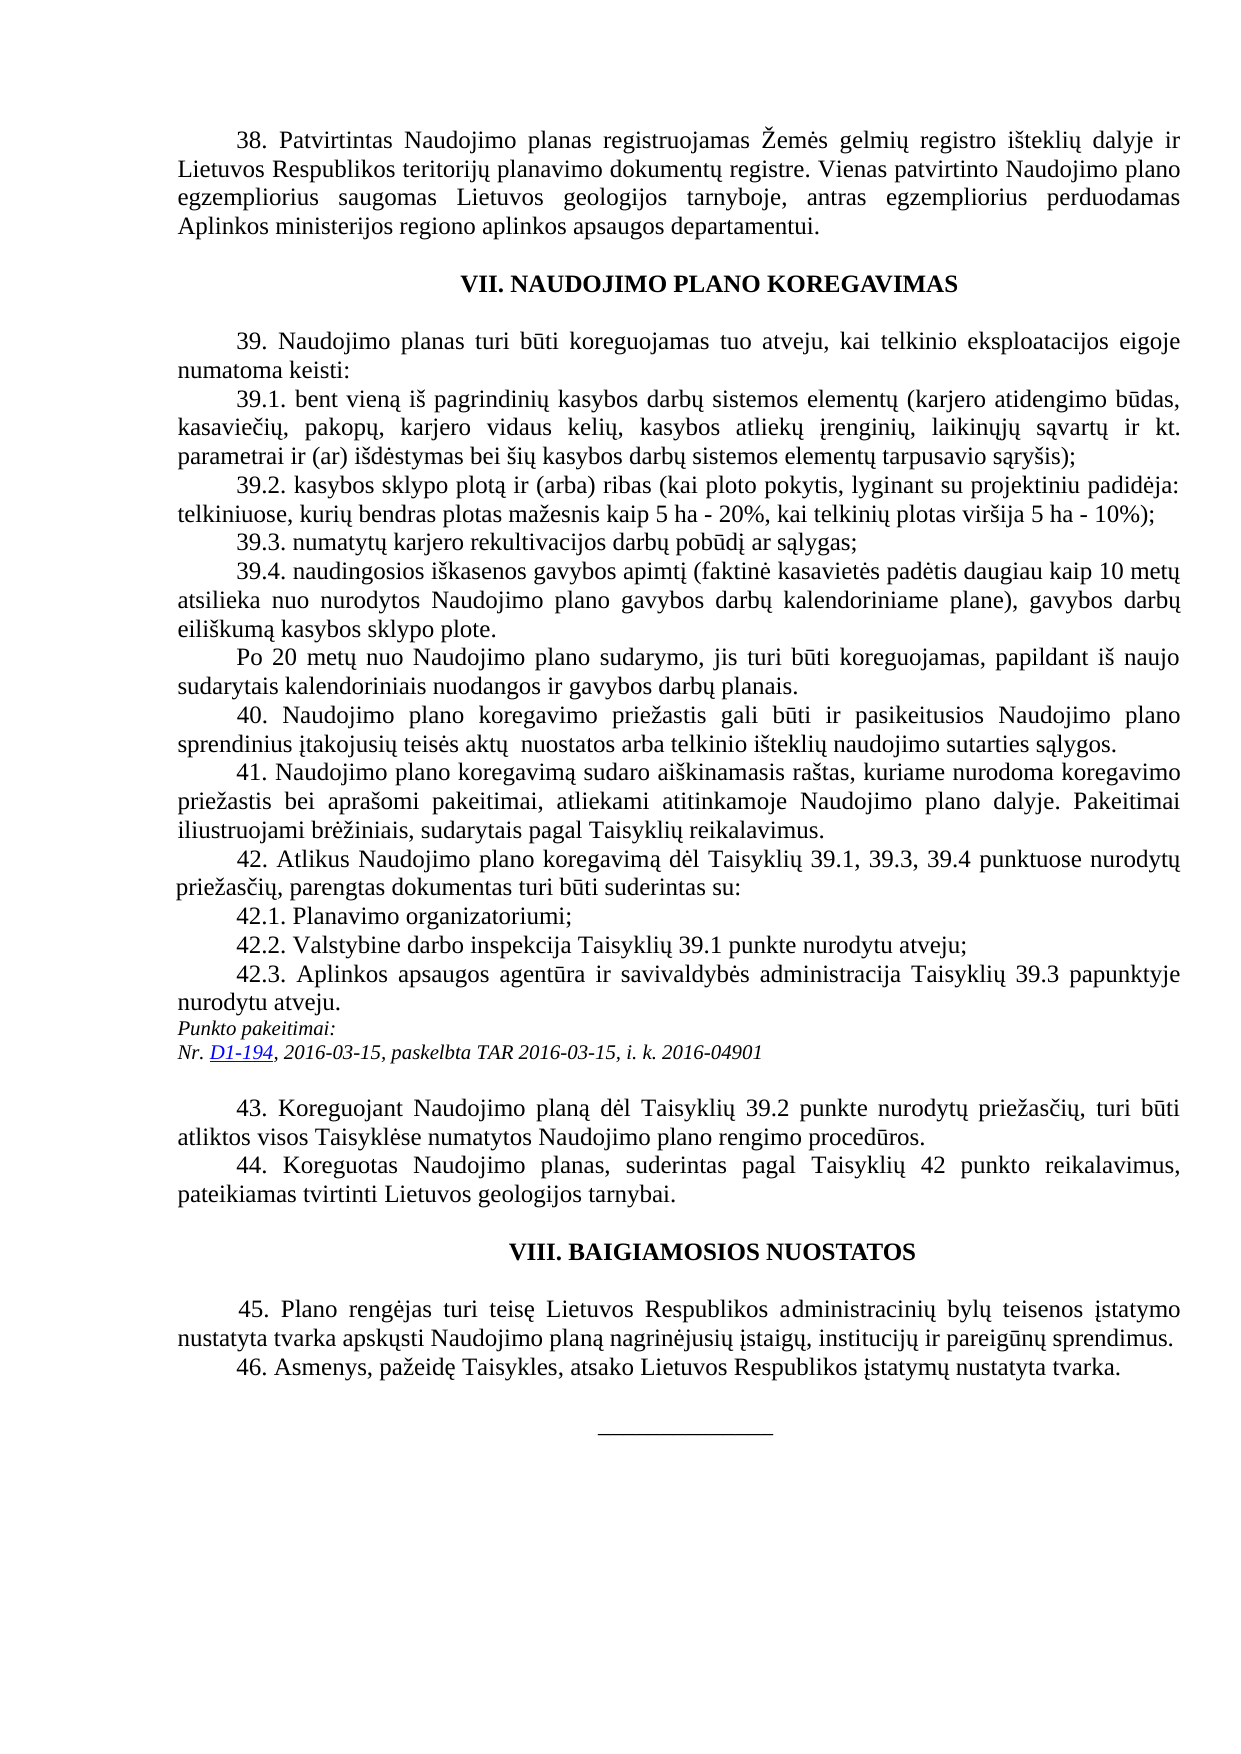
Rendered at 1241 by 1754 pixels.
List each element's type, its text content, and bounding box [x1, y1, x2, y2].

text 45. Plano rengėjas turi teisę Lietuvos Respublikos administracinių bylų teisenos įstatymo nustatyta tvarka apskųsti Naudojimo planą nagrinėjusių įstaigų, institucijų ir pareigūnų sprendimus. [177, 1294, 1181, 1352]
text 39. Naudojimo planas turi būti koreguojamas tuo atveju, kai telkinio eksploatacijos eigoje numatoma keisti: [177, 326, 1181, 384]
text 42.2. Valstybine darbo inspekcija Taisyklių 39.1 punkte nurodytu atveju; [177, 930, 1181, 959]
text 39.2. kasybos sklypo plotą ir (arba) ribas (kai ploto pokytis, lyginant su projektiniu padidėja: telkiniuose, kurių bendras plotas mažesnis kaip 5 ha - 20%, kai telkinių plotas viršija 5 ha - 10%); [177, 470, 1181, 527]
text 43. Koreguojant Naudojimo planą dėl Taisyklių 39.2 punkte nurodytų priežasčių, turi būti atliktos visos Taisyklėse numatytos Naudojimo plano rengimo procedūros. [177, 1093, 1181, 1151]
text 42.1. Planavimo organizatoriumi; [177, 901, 1181, 930]
text ______________ [190, 1409, 1181, 1438]
text Punkto pakeitimai: [177, 1016, 1181, 1040]
text 42. Atlikus Naudojimo plano koregavimą dėl Taisyklių 39.1, 39.3, 39.4 punktuose nurodytų priežasčių, parengtas dokumentas turi būti suderintas su: [176, 844, 1181, 901]
text VIII. BAIGIAMOSIOS NUOSTATOS [177, 1237, 1181, 1266]
text Po 20 metų nuo Naudojimo plano sudarymo, jis turi būti koreguojamas, papildant iš naujo sudarytais kalendoriniais nuodangos ir gavybos darbų planais. [177, 642, 1181, 700]
text 46. Asmenys, pažeidę Taisykles, atsako Lietuvos Respublikos įstatymų nustatyta tvarka. [177, 1352, 1181, 1381]
text Nr. D1-194, 2016-03-15, paskelbta TAR 2016-03-15, i. k. 2016-04901 [177, 1040, 1181, 1064]
text 39.3. numatytų karjero rekultivacijos darbų pobūdį ar sąlygas; [177, 527, 1181, 556]
text 40. Naudojimo plano koregavimo priežastis gali būti ir pasikeitusios Naudojimo plano sprendinius įtakojusių teisės aktų nuostatos arba telkinio išteklių naudojimo sutarties sąlygos. [177, 700, 1181, 757]
text 39.4. naudingosios iškasenos gavybos apimtį (faktinė kasavietės padėtis daugiau kaip 10 metų atsilieka nuo nurodytos Naudojimo plano gavybos darbų kalendoriniame plane), gavybos darbų eiliškumą kasybos sklypo plote. [177, 556, 1181, 642]
text 39.1. bent vieną iš pagrindinių kasybos darbų sistemos elementų (karjero atidengimo būdas, kasaviečių, pakopų, karjero vidaus kelių, kasybos atliekų įrenginių, laikinųjų sąvartų ir kt. parametrai ir (ar) išdėstymas bei šių kasybos darbų sistemos elementų tarpusavio sąryšis); [177, 384, 1181, 470]
text 42.3. Aplinkos apsaugos agentūra ir savivaldybės administracija Taisyklių 39.3 papunktyje nurodytu atveju. [177, 959, 1181, 1016]
text 41. Naudojimo plano koregavimą sudaro aiškinamasis raštas, kuriame nurodoma koregavimo priežastis bei aprašomi pakeitimai, atliekami atitinkamoje Naudojimo plano dalyje. Pakeitimai iliustruojami brėžiniais, sudarytais pagal Taisyklių reikalavimus. [177, 757, 1181, 844]
text VII. NAUDOJIMO PLANO KOREGAVIMAS [177, 269, 1181, 297]
text 38. Patvirtintas Naudojimo planas registruojamas Žemės gelmių registro išteklių dalyje ir Lietuvos Respublikos teritorijų planavimo dokumentų registre. Vienas patvirtinto Naudojimo plano egzempliorius saugomas Lietuvos geologijos tarnyboje, antras egzempliorius perduodamas Aplinkos ministerijos regiono aplinkos apsaugos departamentui. [177, 125, 1181, 240]
text 44. Koreguotas Naudojimo planas, suderintas pagal Taisyklių 42 punkto reikalavimus, pateikiamas tvirtinti Lietuvos geologijos tarnybai. [177, 1151, 1181, 1208]
